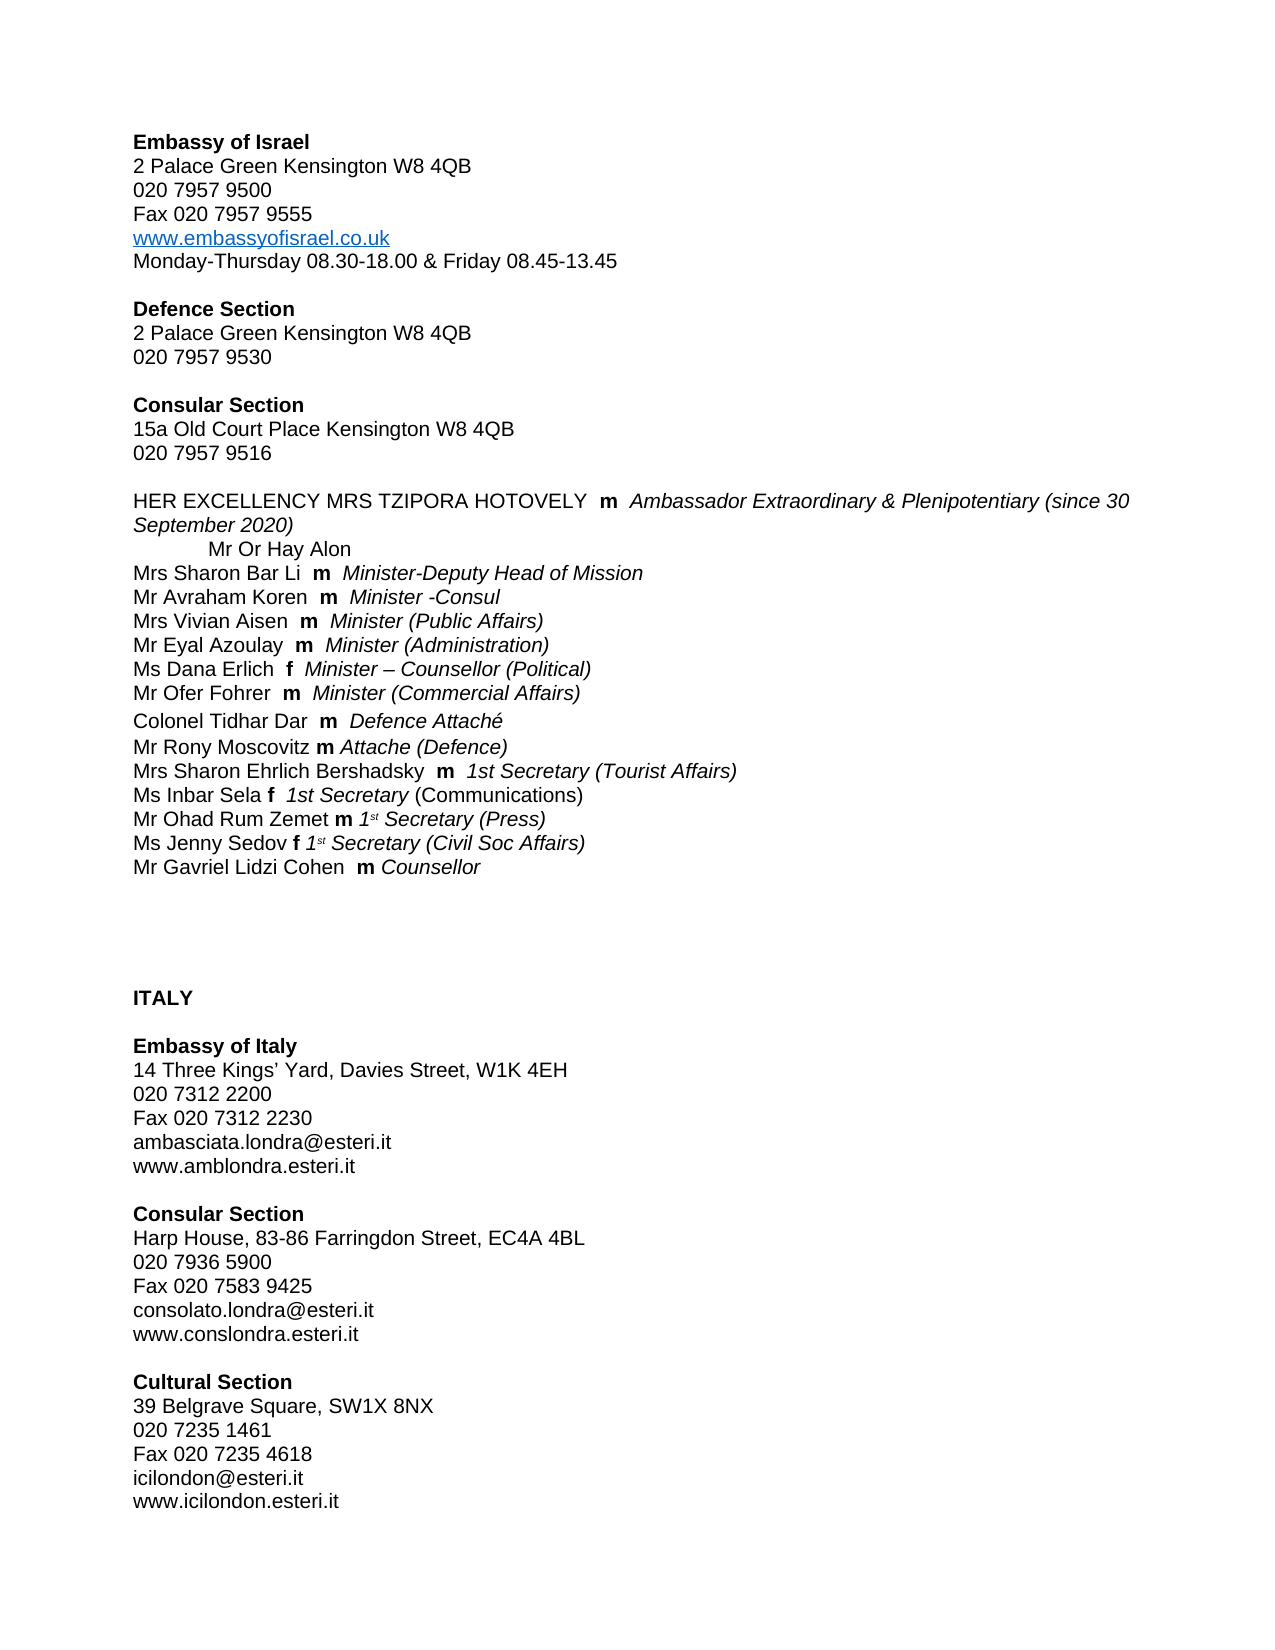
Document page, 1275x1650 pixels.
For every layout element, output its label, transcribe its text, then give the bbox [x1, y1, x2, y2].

text Ms Inbar Sela f 1st Secretary (Communications) [133, 783, 1181, 807]
text Mr Ofer Fohrer m Minister (Commercial Affairs) [133, 681, 1181, 704]
text ambasciata.londra@esteri.it [133, 1130, 1181, 1154]
text Defence Section [133, 297, 1181, 321]
text Consular Section [133, 1202, 1181, 1226]
text Cultural Section [133, 1369, 1181, 1393]
text Colonel Tidhar Dar m Defence Attaché [133, 704, 1181, 735]
text Mrs Sharon Bar Li m Minister-Deputy Head of Mission [133, 561, 1181, 585]
text Mr Rony Moscovitz m Attache (Defence) [133, 735, 1181, 759]
text Harp House, 83-86 Farringdon Street, EC4A 4BL [133, 1226, 1181, 1250]
text 39 Belgrave Square, SW1X 8NX [133, 1393, 1181, 1417]
text Mrs Vivian Aisen m Minister (Public Affairs) [133, 609, 1181, 633]
text 020 7957 9530 [133, 345, 1181, 369]
text Mr Gavriel Lidzi Cohen m Counsellor [133, 855, 1181, 879]
text Mr Ohad Rum Zemet m 1st Secretary (Press) [133, 807, 1181, 831]
text 020 7957 9500 [133, 177, 1181, 201]
text 15a Old Court Place Kensington W8 4QB [133, 417, 1181, 441]
text 2 Palace Green Kensington W8 4QB [133, 153, 1181, 177]
text 020 7235 1461 [133, 1417, 1181, 1441]
text www.conslondra.esteri.it [133, 1322, 1181, 1346]
text Embassy of Italy [133, 1034, 1181, 1058]
text 020 7957 9516 [133, 441, 1181, 465]
text 020 7312 2200 [133, 1082, 1181, 1106]
text HER EXCELLENCY MRS TZIPORA HOTOVELY m Ambassador Extraordinary & Plenipotentiary (since 30 September 2020) [133, 489, 1181, 537]
text consolato.londra@esteri.it [133, 1298, 1181, 1322]
text Fax 020 7583 9425 [133, 1274, 1181, 1298]
text Embassy of Israel [133, 129, 1181, 153]
text Monday-Thursday 08.30-18.00 & Friday 08.45-13.45 [133, 249, 1181, 273]
text www.icilondon.esteri.it [133, 1489, 1181, 1513]
text Ms Dana Erlich f Minister – Counsellor (Political) [133, 657, 1181, 681]
text Fax 020 7235 4618 [133, 1441, 1181, 1465]
text Consular Section [133, 393, 1181, 417]
text Mrs Sharon Ehrlich Bershadsky m 1st Secretary (Tourist Affairs) [133, 759, 1181, 783]
text 2 Palace Green Kensington W8 4QB [133, 321, 1181, 345]
text Mr Or Hay Alon [133, 537, 1181, 561]
text 020 7936 5900 [133, 1250, 1181, 1274]
text www.amblondra.esteri.it [133, 1154, 1181, 1178]
text Mr Eyal Azoulay m Minister (Administration) [133, 633, 1181, 657]
text Fax 020 7312 2230 [133, 1106, 1181, 1130]
text Fax 020 7957 9555 [133, 201, 1181, 225]
text icilondon@esteri.it [133, 1465, 1181, 1489]
text Ms Jenny Sedov f 1st Secretary (Civil Soc Affairs) [133, 831, 1181, 855]
text www.embassyofisrael.co.uk [133, 225, 1181, 249]
text Mr Avraham Koren m Minister -Consul [133, 585, 1181, 609]
text ITALY [133, 986, 1181, 1010]
text 14 Three Kings’ Yard, Davies Street, W1K 4EH [133, 1058, 1181, 1082]
